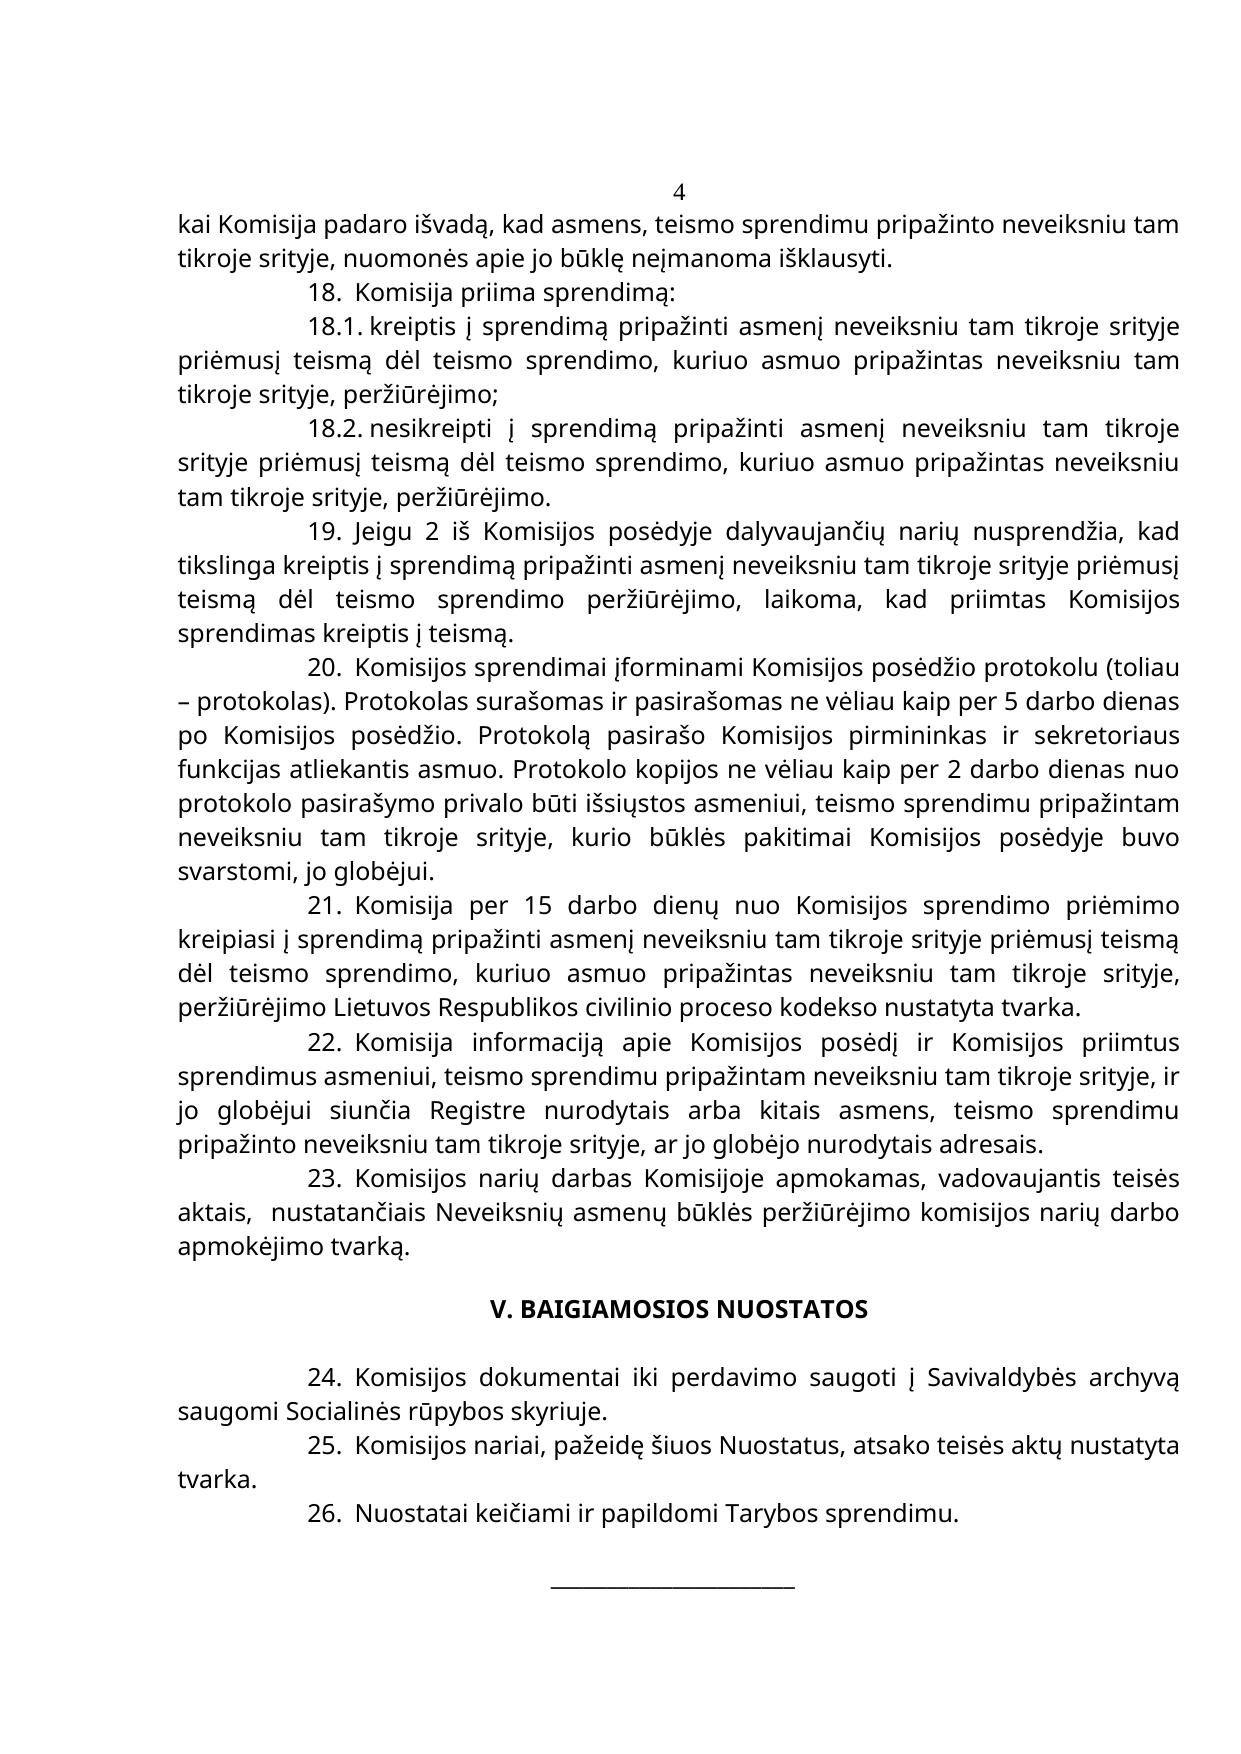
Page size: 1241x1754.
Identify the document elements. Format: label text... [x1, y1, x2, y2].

text 24. Komisijos dokumentai iki perdavimo saugoti į Savivaldybės archyvą saugomi Socialinės rūpybos skyriuje. [177, 1359, 1181, 1428]
text 23. Komisijos narių darbas Komisijoje apmokamas, vadovaujantis teisės aktais, nustatančiais Neveiksnių asmenų būklės peržiūrėjimo komisijos narių darbo apmokėjimo tvarką. [177, 1160, 1181, 1263]
text 19. Jeigu 2 iš Komisijos posėdyje dalyvaujančių narių nusprendžia, kad tikslinga kreiptis į sprendimą pripažinti asmenį neveiksniu tam tikroje srityje priėmusį teismą dėl teismo sprendimo peržiūrėjimo, laikoma, kad priimtas Komisijos sprendimas kreiptis į teismą. [177, 513, 1181, 649]
text 21. Komisija per 15 darbo dienų nuo Komisijos sprendimo priėmimo kreipiasi į sprendimą pripažinti asmenį neveiksniu tam tikroje srityje priėmusį teismą dėl teismo sprendimo, kuriuo asmuo pripažintas neveiksniu tam tikroje srityje, peržiūrėjimo Lietuvos Respublikos civilinio proceso kodekso nustatyta tvarka. [177, 888, 1181, 1024]
text 22. Komisija informaciją apie Komisijos posėdį ir Komisijos priimtus sprendimus asmeniui, teismo sprendimu pripažintam neveiksniu tam tikroje srityje, ir jo globėjui siunčia Registre nurodytais arba kitais asmens, teismo sprendimu pripažinto neveiksniu tam tikroje srityje, ar jo globėjo nurodytais adresais. [177, 1024, 1181, 1160]
text 18. Komisija priima sprendimą: [177, 275, 1181, 309]
text 25. Komisijos nariai, pažeidę šiuos Nuostatus, atsako teisės aktų nustatyta tvarka. [177, 1428, 1181, 1496]
text kai Komisija padaro išvadą, kad asmens, teismo sprendimu pripažinto neveiksniu tam tikroje srityje, nuomonės apie jo būklę neįmanoma išklausyti. [177, 207, 1181, 275]
text 18.1. kreiptis į sprendimą pripažinti asmenį neveiksniu tam tikroje srityje priėmusį teismą dėl teismo sprendimo, kuriuo asmuo pripažintas neveiksniu tam tikroje srityje, peržiūrėjimo; [177, 309, 1181, 411]
text 18.2. nesikreipti į sprendimą pripažinti asmenį neveiksniu tam tikroje srityje priėmusį teismą dėl teismo sprendimo, kuriuo asmuo pripažintas neveiksniu tam tikroje srityje, peržiūrėjimo. [177, 411, 1181, 513]
text 26. Nuostatai keičiami ir papildomi Tarybos sprendimu. [177, 1496, 1181, 1530]
text 20. Komisijos sprendimai įforminami Komisijos posėdžio protokolu (toliau – protokolas). Protokolas surašomas ir pasirašomas ne vėliau kaip per 5 darbo dienas po Komisijos posėdžio. Protokolą pasirašo Komisijos pirmininkas ir sekretoriaus funkcijas atliekantis asmuo. Protokolo kopijos ne vėliau kaip per 2 darbo dienas nuo protokolo pasirašymo privalo būti išsiųstos asmeniui, teismo sprendimu pripažintam neveiksniu tam tikroje srityje, kurio būklės pakitimai Komisijos posėdyje buvo svarstomi, jo globėjui. [177, 649, 1181, 888]
text ______________________ [177, 1558, 1181, 1593]
text V. BAIGIAMOSIOS NUOSTATOS [177, 1291, 1181, 1325]
